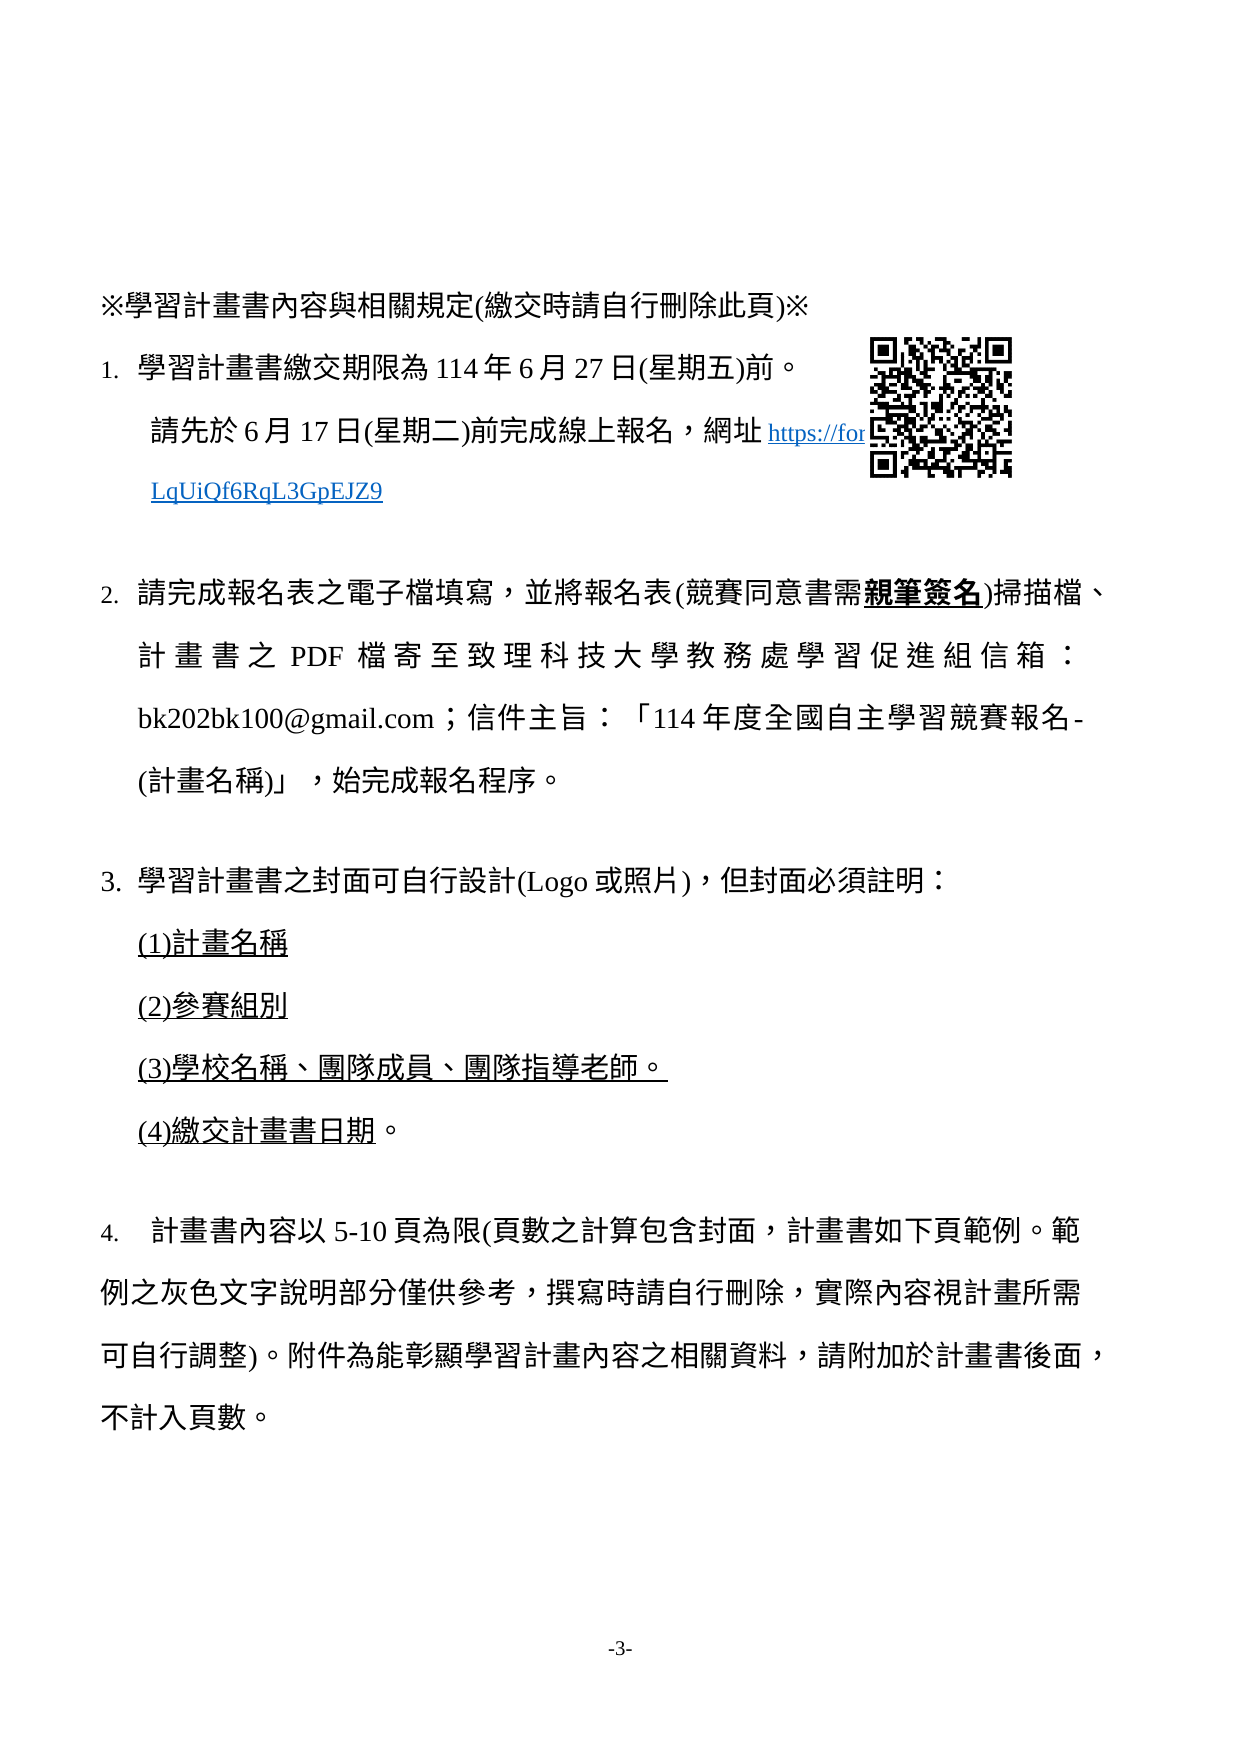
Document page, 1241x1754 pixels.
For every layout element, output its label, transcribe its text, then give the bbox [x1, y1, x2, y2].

text (3)學校名稱、團隊成員、團隊指導老師。 [138, 1024, 1140, 1087]
list 請完成報名表之電子檔填寫，並將報名表(競賽同意書需親筆簽名)掃描檔、計畫書之PDF檔寄至致理科技大學教務處學習促進組信箱：bk202bk100@gmail.com；信件主旨：「114年度全國自主學習競賽報名-(計畫名稱)」，始完成報名程序。 [100, 549, 1083, 799]
text (1)計畫名稱 [138, 899, 1140, 962]
text 請先於6月17日(星期二)前完成線上報名，網址https://forms.gle/LqUiQf6RqL3GpEJZ9 [151, 387, 1140, 512]
text (2)參賽組別 [138, 962, 1140, 1024]
text ※學習計畫書內容與相關規定(繳交時請自行刪除此頁)※ [100, 262, 1140, 324]
list 學習計畫書繳交期限為114年6月27日(星期五)前。 [100, 324, 1140, 387]
list 學習計畫書之封面可自行設計(Logo或照片)，但封面必須註明： [100, 837, 1083, 899]
text (4)繳交計畫書日期。 [138, 1087, 1140, 1149]
list 計畫書內容以5-10頁為限(頁數之計算包含封面，計畫書如下頁範例。範例之灰色文字說明部分僅供參考，撰寫時請自行刪除，實際內容視計畫所需可自行調整)。附件為能彰顯學習計畫內容之相關資料，請附加於計畫書後面，不計入頁數。 [100, 1187, 1083, 1437]
